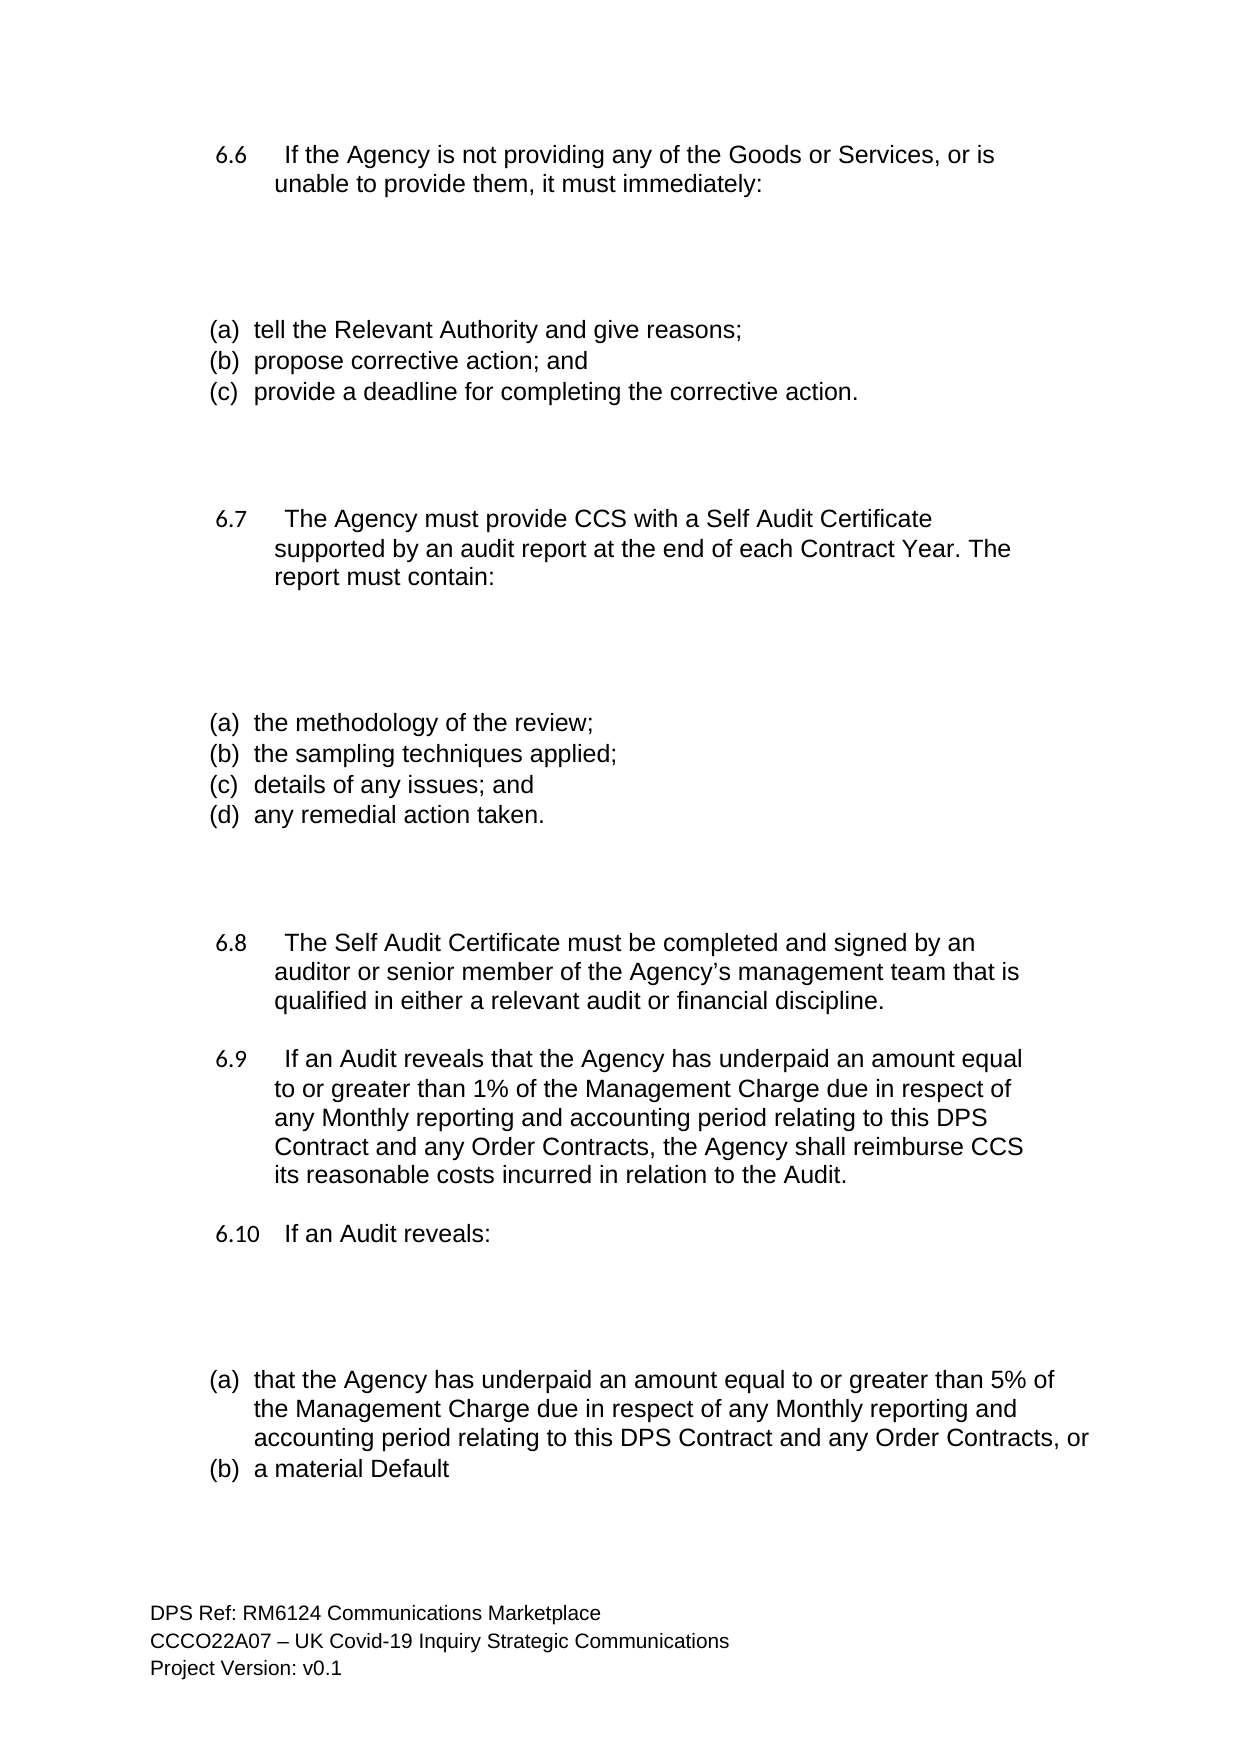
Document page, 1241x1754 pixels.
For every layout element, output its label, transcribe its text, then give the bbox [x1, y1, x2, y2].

list the methodology of the review; [209, 708, 1090, 737]
list The Self Audit Certificate must be completed and signed by an auditor or senior member of the Agency’s management team that is qualified in either a relevant audit or financial discipline. [151, 863, 1089, 978]
list If an Audit reveals: [151, 1153, 1089, 1313]
list The Agency must provide CCS with a Self Audit Certificate supported by an audit report at the end of each Contract Year. The report must contain: [151, 439, 1089, 656]
list that the Agency has underpaid an amount equal to or greater than 5% of the Management Charge due in respect of any Monthly reporting and accounting period relating to this DPS Contract and any Order Contracts, or [209, 1365, 1090, 1451]
list details of any issues; and [209, 769, 1090, 798]
list provide a deadline for completing the corrective action. [209, 377, 1090, 405]
list propose corrective action; and [209, 346, 1090, 374]
list a material Default [209, 1453, 1090, 1511]
list If the Agency is not providing any of the Goods or Services, or is unable to provide them, it must immediately: [151, 75, 1089, 263]
list If an Audit reveals that the Agency has underpaid an amount equal to or greater than 1% of the Management Charge due in respect of any Monthly reporting and accounting period relating to this DPS Contract and any Order Contracts, the Agency shall reimburse CCS its reasonable costs incurred in relation to the Audit. [151, 978, 1089, 1153]
list tell the Relevant Authority and give reasons; [209, 315, 1090, 344]
list the sampling techniques applied; [209, 739, 1090, 767]
list any remedial action taken. [209, 800, 1090, 829]
